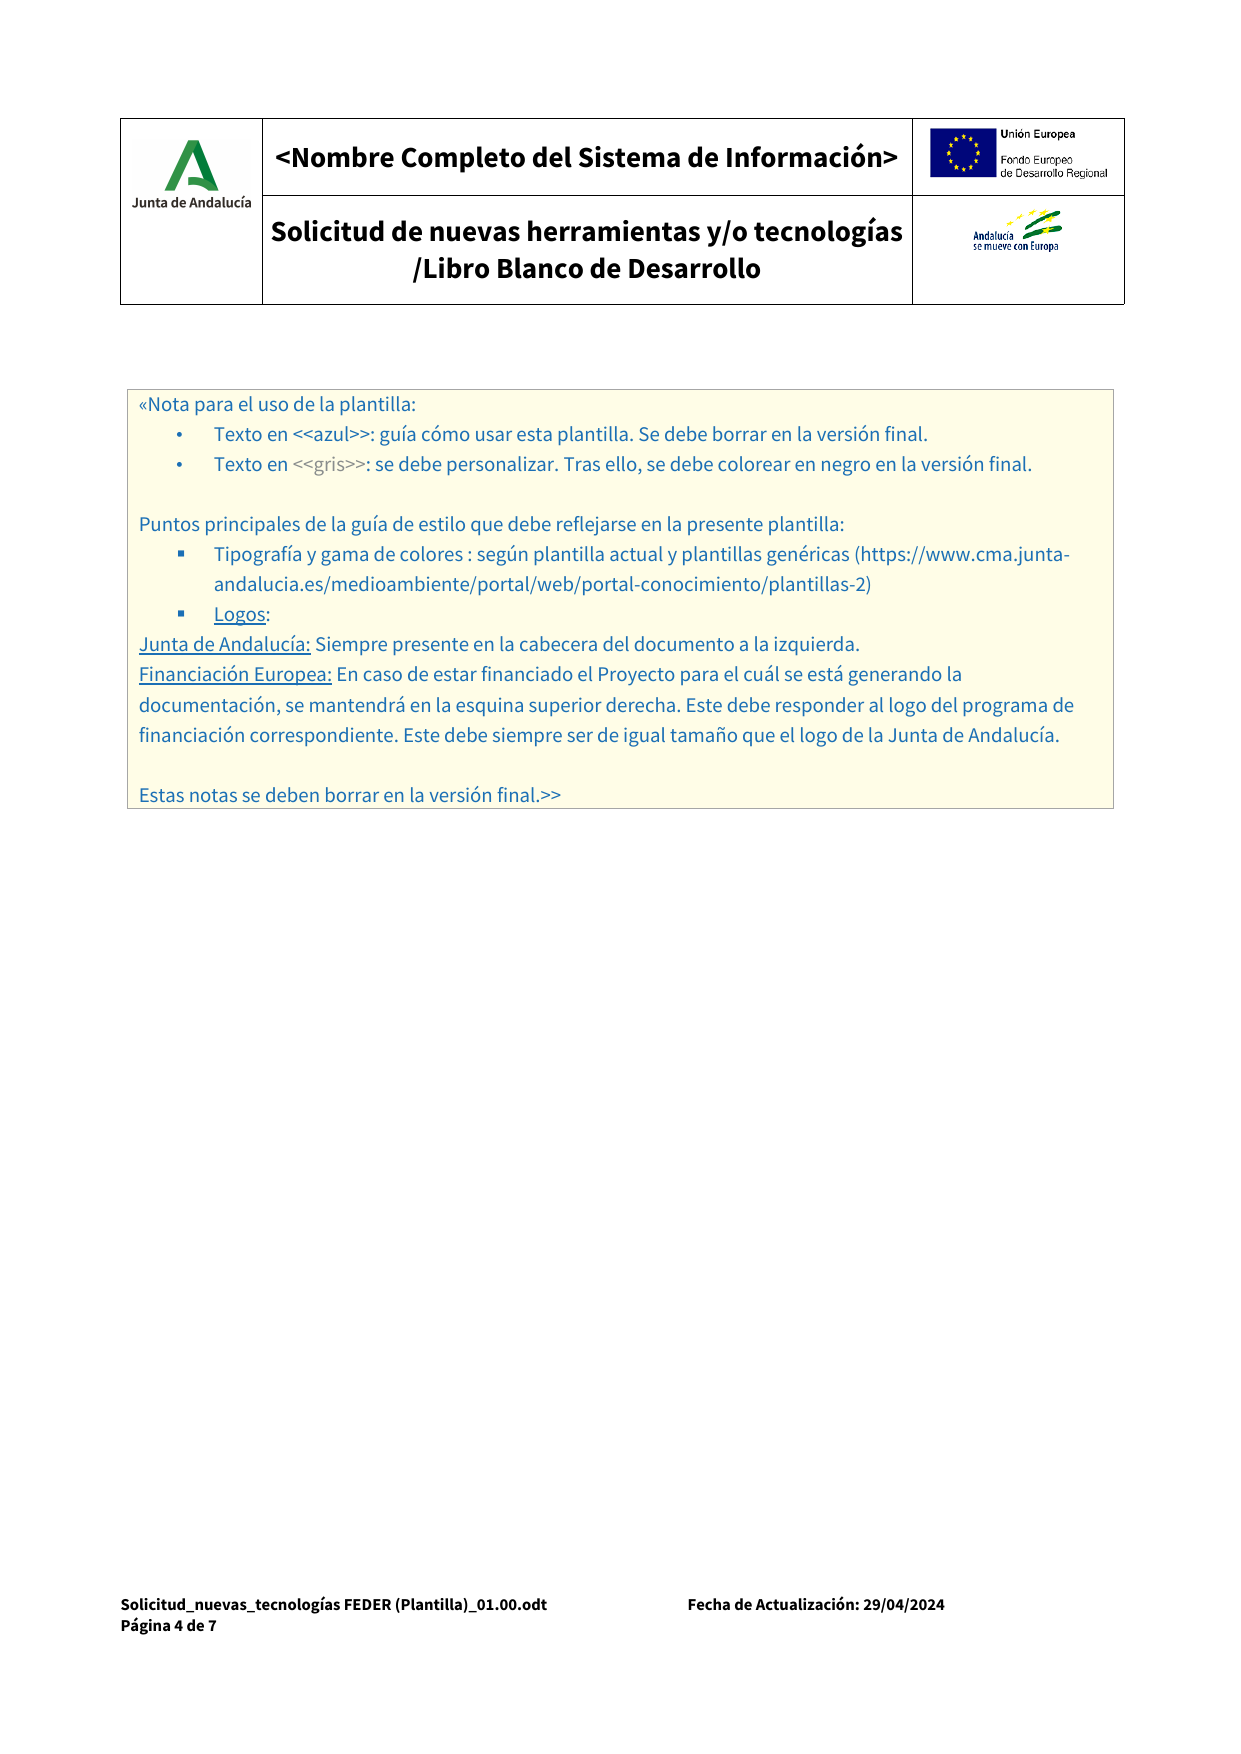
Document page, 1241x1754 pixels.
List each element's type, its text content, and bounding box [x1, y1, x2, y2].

picture [930, 126, 1109, 179]
picture [973, 208, 1063, 252]
picture [132, 139, 252, 209]
table_header «Nota para el uso de la plantilla: Texto en <<azul>>: guía cómo usar esta plantilla. Se debe borrar en la versión final. Texto en <<gris>>: se debe personalizar. Tras ello, se debe colorear en negro en la versión final. Puntos principales de la guía de estilo que debe reflejarse en la presente plantilla: Tipografía y gama de colores : según plantilla actual y plantillas genéricas (https://www.cma.junta-andalucia.es/medioambiente/portal/web/portal-conocimiento/plantillas-2) Logos: Junta de Andalucía: Siempre presente en la cabecera del documento a la izquierda. Financiación Europea: En caso de estar financiado el Proyecto para el cuál se está generando la documentación, se mantendrá en la esquina superior derecha. Este debe responder al logo del programa de financiación correspondiente. Este debe siempre ser de igual tamaño que el logo de la Junta de Andalucía. Estas notas se deben borrar en la versión final.>> [128, 390, 1113, 808]
